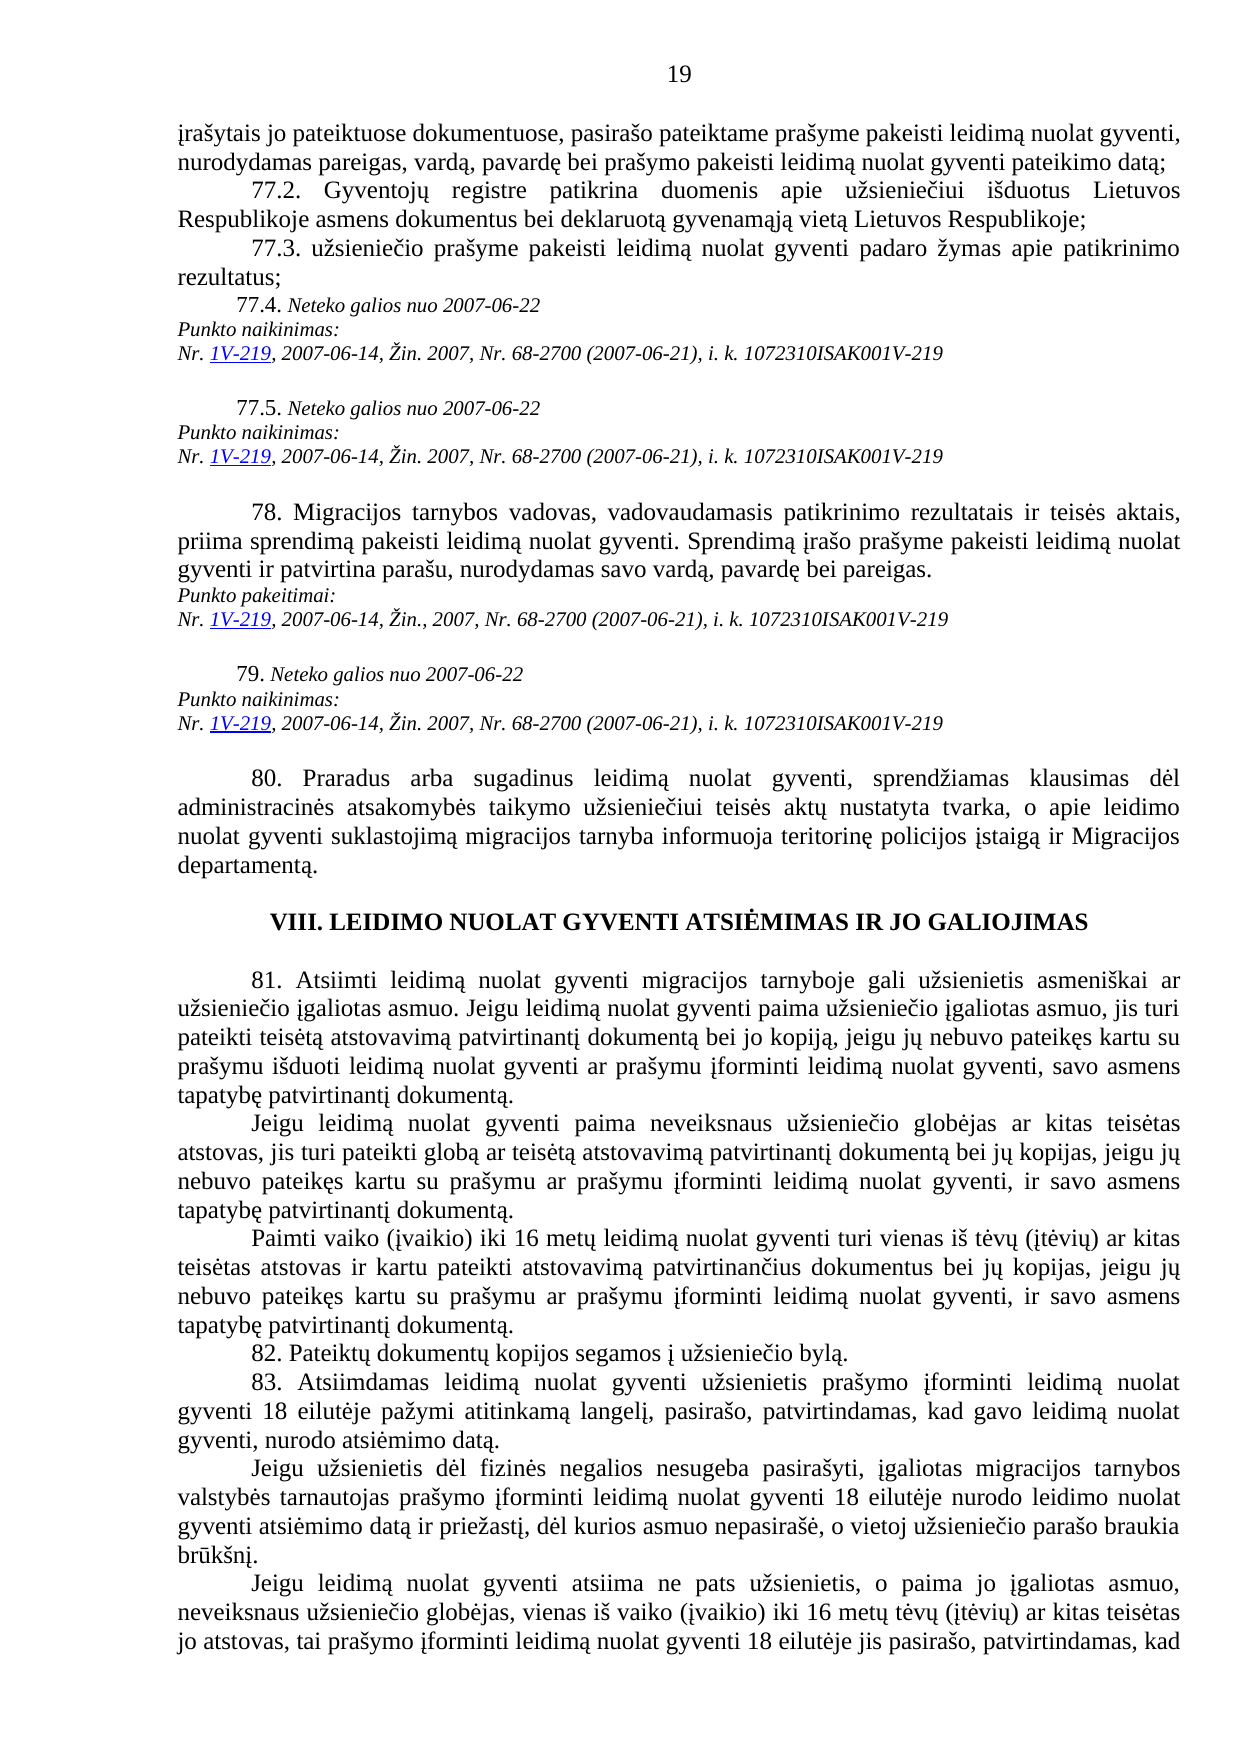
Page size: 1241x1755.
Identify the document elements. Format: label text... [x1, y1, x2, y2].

text 77.5. Neteko galios nuo 2007-06-22 [177, 394, 1181, 420]
text VIII. LEIDIMO NUOLAT GYVENTI ATSIĖMIMAS IR JO GALIOJIMAS [177, 907, 1181, 936]
text 77.3. užsieniečio prašyme pakeisti leidimą nuolat gyventi padaro žymas apie patikrinimo rezultatus; [177, 233, 1181, 291]
text 82. Pateiktų dokumentų kopijos segamos į užsieniečio bylą. [177, 1338, 1181, 1367]
text Nr. 1V-219, 2007-06-14, Žin. 2007, Nr. 68-2700 (2007-06-21), i. k. 1072310ISAK001V-219 [177, 711, 1181, 735]
text 78. Migracijos tarnybos vadovas, vadovaudamasis patikrinimo rezultatais ir teisės aktais, priima sprendimą pakeisti leidimą nuolat gyventi. Sprendimą įrašo prašyme pakeisti leidimą nuolat gyventi ir patvirtina parašu, nurodydamas savo vardą, pavardę bei pareigas. [177, 497, 1181, 583]
text Punkto naikinimas: [177, 687, 1181, 711]
text Jeigu leidimą nuolat gyventi atsiima ne pats užsienietis, o paima jo įgaliotas asmuo, neveiksnaus užsieniečio globėjas, vienas iš vaiko (įvaikio) iki 16 metų tėvų (įtėvių) ar kitas teisėtas jo atstovas, tai prašymo įforminti leidimą nuolat gyventi 18 eilutėje jis pasirašo, patvirtindamas, kad [177, 1568, 1181, 1655]
text 80. Praradus arba sugadinus leidimą nuolat gyventi, sprendžiamas klausimas dėl administracinės atsakomybės taikymo užsieniečiui teisės aktų nustatyta tvarka, o apie leidimo nuolat gyventi suklastojimą migracijos tarnyba informuoja teritorinę policijos įstaigą ir Migracijos departamentą. [177, 763, 1181, 878]
text Jeigu užsienietis dėl fizinės negalios nesugeba pasirašyti, įgaliotas migracijos tarnybos valstybės tarnautojas prašymo įforminti leidimą nuolat gyventi 18 eilutėje nurodo leidimo nuolat gyventi atsiėmimo datą ir priežastį, dėl kurios asmuo nepasirašė, o vietoj užsieniečio parašo braukia brūkšnį. [177, 1453, 1181, 1568]
text Jeigu leidimą nuolat gyventi paima neveiksnaus užsieniečio globėjas ar kitas teisėtas atstovas, jis turi pateikti globą ar teisėtą atstovavimą patvirtinantį dokumentą bei jų kopijas, jeigu jų nebuvo pateikęs kartu su prašymu ar prašymu įforminti leidimą nuolat gyventi, ir savo asmens tapatybę patvirtinantį dokumentą. [177, 1108, 1181, 1223]
text 77.2. Gyventojų registre patikrina duomenis apie užsieniečiui išduotus Lietuvos Respublikoje asmens dokumentus bei deklaruotą gyvenamąją vietą Lietuvos Respublikoje; [177, 176, 1181, 233]
text Nr. 1V-219, 2007-06-14, Žin., 2007, Nr. 68-2700 (2007-06-21), i. k. 1072310ISAK001V-219 [177, 607, 1181, 631]
text 81. Atsiimti leidimą nuolat gyventi migracijos tarnyboje gali užsienietis asmeniškai ar užsieniečio įgaliotas asmuo. Jeigu leidimą nuolat gyventi paima užsieniečio įgaliotas asmuo, jis turi pateikti teisėtą atstovavimą patvirtinantį dokumentą bei jo kopiją, jeigu jų nebuvo pateikęs kartu su prašymu išduoti leidimą nuolat gyventi ar prašymu įforminti leidimą nuolat gyventi, savo asmens tapatybę patvirtinantį dokumentą. [177, 965, 1181, 1108]
text Nr. 1V-219, 2007-06-14, Žin. 2007, Nr. 68-2700 (2007-06-21), i. k. 1072310ISAK001V-219 [177, 341, 1181, 365]
text 79. Neteko galios nuo 2007-06-22 [177, 660, 1181, 687]
text Punkto pakeitimai: [177, 583, 1181, 607]
text įrašytais jo pateiktuose dokumentuose, pasirašo pateiktame prašyme pakeisti leidimą nuolat gyventi, nurodydamas pareigas, vardą, pavardę bei prašymo pakeisti leidimą nuolat gyventi pateikimo datą; [177, 118, 1181, 176]
text Punkto naikinimas: [177, 420, 1181, 444]
text 83. Atsiimdamas leidimą nuolat gyventi užsienietis prašymo įforminti leidimą nuolat gyventi 18 eilutėje pažymi atitinkamą langelį, pasirašo, patvirtindamas, kad gavo leidimą nuolat gyventi, nurodo atsiėmimo datą. [177, 1367, 1181, 1453]
text 77.4. Neteko galios nuo 2007-06-22 [177, 291, 1181, 317]
text Paimti vaiko (įvaikio) iki 16 metų leidimą nuolat gyventi turi vienas iš tėvų (įtėvių) ar kitas teisėtas atstovas ir kartu pateikti atstovavimą patvirtinančius dokumentus bei jų kopijas, jeigu jų nebuvo pateikęs kartu su prašymu ar prašymu įforminti leidimą nuolat gyventi, ir savo asmens tapatybę patvirtinantį dokumentą. [177, 1223, 1181, 1338]
text Punkto naikinimas: [177, 317, 1181, 341]
text Nr. 1V-219, 2007-06-14, Žin. 2007, Nr. 68-2700 (2007-06-21), i. k. 1072310ISAK001V-219 [177, 444, 1181, 468]
